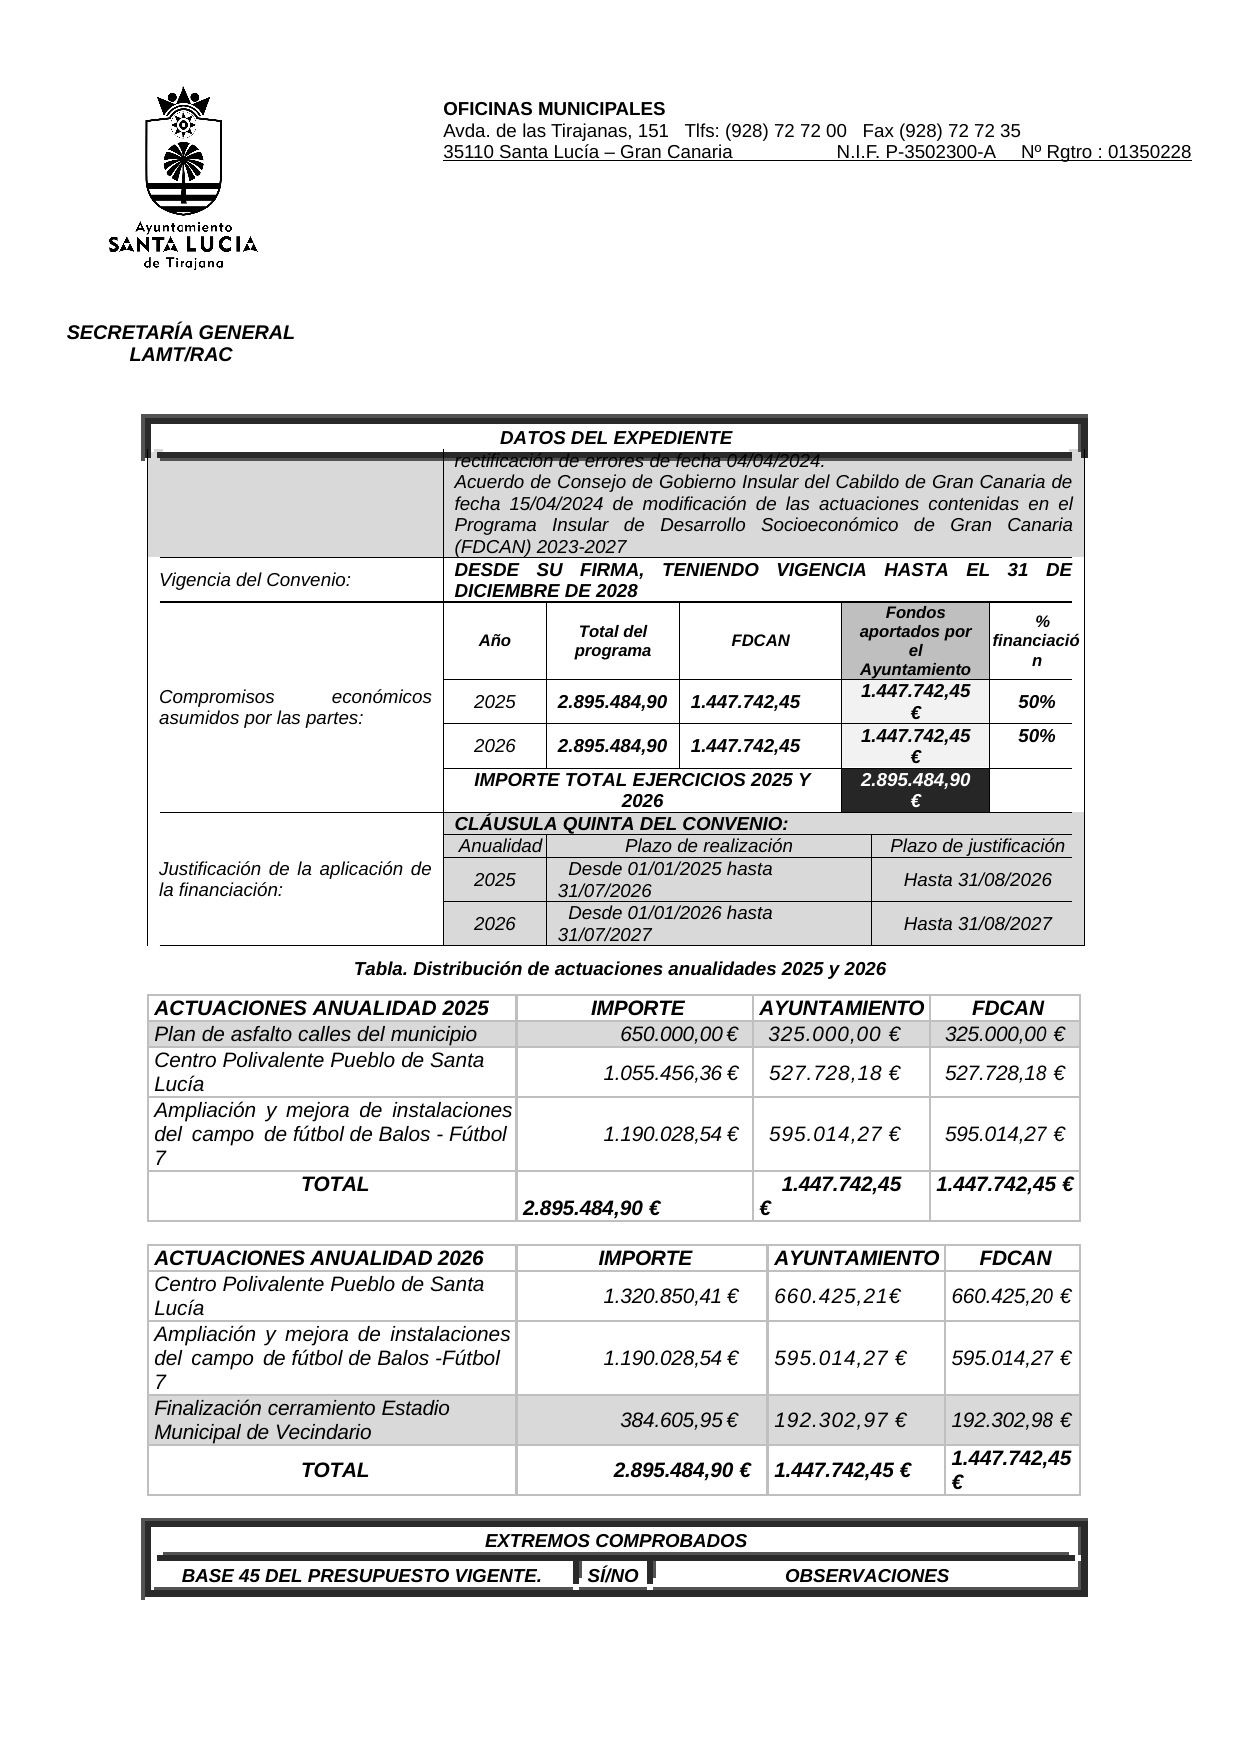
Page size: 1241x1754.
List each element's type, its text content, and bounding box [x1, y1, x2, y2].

table_header ACTUACIONES ANUALIDAD 2025 [149, 996, 515, 1020]
table_cell CLÁUSULA QUINTA DEL CONVENIO: [444, 812, 1084, 834]
table_cell 1.447.742,45 [680, 724, 841, 767]
table_cell rectificación de errores de fecha 04/04/2024. Acuerdo de Consejo de Gobierno Insular del Cabildo de Gran Canaria de fecha 15/04/2024 de modificación de las actuaciones contenidas en el Programa Insular de Desarrollo Socioeconómico de Gran Canaria (FDCAN) 2023-2027 [444, 449, 1084, 557]
table_cell Justificación de la aplicación de la financiación: [148, 812, 443, 945]
table_cell Fondos aportados por el Ayuntamiento [842, 603, 989, 679]
table_cell 1.447.742,45 € [842, 680, 989, 723]
table_cell Plazo de realización [547, 835, 871, 857]
table_cell Finalización cerramiento Estadio Municipal de Vecindario [149, 1396, 515, 1444]
table_cell Ampliación y mejora de instalaciones del campo de fútbol de Balos - Fútbol 7 [149, 1098, 515, 1170]
table_header AYUNTAMIENTO [769, 1246, 944, 1270]
table_cell Compromisos económicos asumidos por las partes: [148, 601, 443, 812]
table_header IMPORTE [518, 1246, 766, 1270]
table_cell [990, 768, 1084, 812]
table_cell OBSERVACIONES [650, 1552, 1081, 1587]
table_cell SÍ/NO [576, 1564, 650, 1587]
table_cell 2026 [444, 902, 546, 945]
table_cell 325.000,00 € [931, 1022, 1079, 1046]
table_cell 325.000,00 € [754, 1022, 929, 1046]
table_cell 2.895.484,90 [547, 724, 679, 767]
table_cell Centro Polivalente Pueblo de Santa Lucía [149, 1272, 515, 1320]
table_cell 1.190.028,54 € [518, 1322, 766, 1394]
table_header FDCAN [931, 996, 1079, 1020]
table_cell 192.302,97 € [769, 1396, 944, 1444]
table_cell DESDE SU FIRMA, TENIENDO VIGENCIA HASTA EL 31 DE DICIEMBRE DE 2028 [444, 557, 1084, 601]
table_cell 2.895.484,90 € [518, 1172, 752, 1220]
table_cell 50% [990, 679, 1084, 723]
table_cell Total del programa [547, 603, 679, 679]
table_cell Hasta 31/08/2026 [872, 857, 1084, 901]
table_cell 527.728,18 € [931, 1048, 1079, 1096]
table_cell TOTAL [149, 1446, 515, 1494]
table_cell 595.014,27 € [769, 1322, 944, 1394]
table_cell 1.447.742,45 € [769, 1446, 944, 1494]
table_cell Vigencia del Convenio: [148, 557, 443, 601]
table_cell 595.014,27 € [946, 1322, 1079, 1394]
table_cell 2025 [444, 858, 546, 901]
table_cell 527.728,18 € [754, 1048, 929, 1096]
table_header AYUNTAMIENTO [754, 996, 929, 1020]
table_cell 650.000,00 € [518, 1022, 752, 1046]
table_cell FDCAN [680, 603, 841, 679]
table_cell 1.190.028,54 € [518, 1098, 752, 1170]
table_header IMPORTE [518, 996, 752, 1020]
table_cell [148, 449, 443, 557]
table_cell 50% [990, 723, 1084, 767]
table_cell 1.320.850,41 € [518, 1272, 766, 1320]
table_cell 384.605,95 € [518, 1396, 766, 1444]
table_cell 2.895.484,90 [547, 680, 679, 723]
table_cell Desde 01/01/2025 hasta 31/07/2026 [547, 858, 871, 901]
table_cell Plan de asfalto calles del municipio [149, 1022, 515, 1046]
table_cell Centro Polivalente Pueblo de Santa Lucía [149, 1048, 515, 1096]
table_cell 1.447.742,45 € [754, 1172, 929, 1220]
table_cell Año [444, 603, 546, 679]
picture [80, 56, 286, 296]
table_cell 1.447.742,45 € [931, 1172, 1079, 1220]
table_header EXTREMOS COMPROBADOS [154, 1530, 1078, 1552]
table_cell Ampliación y mejora de instalaciones del campo de fútbol de Balos -Fútbol 7 [149, 1322, 515, 1394]
table_cell Hasta 31/08/2027 [872, 901, 1084, 945]
table_header FDCAN [946, 1246, 1079, 1270]
table_cell BASE 45 DEL PRESUPUESTO VIGENTE. [151, 1552, 576, 1587]
table_cell IMPORTE TOTAL EJERCICIOS 2025 Y 2026 [444, 769, 841, 812]
table_cell 1.447.742,45 [680, 680, 841, 723]
table_cell 2026 [444, 724, 546, 767]
table_cell 2.895.484,90 € [842, 769, 989, 812]
table_cell % financiación [990, 601, 1084, 679]
table_cell Plazo de justificación [872, 834, 1084, 857]
table_cell 660.425,20 € [946, 1272, 1079, 1320]
table_cell 1.055.456,36 € [518, 1048, 752, 1096]
table_cell TOTAL [149, 1172, 515, 1220]
table_cell 1.447.742,45 € [946, 1446, 1079, 1494]
table_header DATOS DEL EXPEDIENTE [154, 427, 1078, 448]
table_header ACTUACIONES ANUALIDAD 2026 [149, 1246, 515, 1270]
text Tabla. Distribución de actuaciones anualidades 2025 y 2026 [148, 958, 1092, 980]
table_cell 2025 [444, 680, 546, 723]
table_cell 660.425,21€ [769, 1272, 944, 1320]
table_cell 192.302,98 € [946, 1396, 1079, 1444]
table_cell 595.014,27 € [754, 1098, 929, 1170]
table_cell 595.014,27 € [931, 1098, 1079, 1170]
table_cell Desde 01/01/2026 hasta 31/07/2027 [547, 902, 871, 945]
table_cell 2.895.484,90 € [518, 1446, 766, 1494]
table_cell Anualidad [444, 835, 546, 857]
table_cell 1.447.742,45 € [842, 724, 989, 767]
